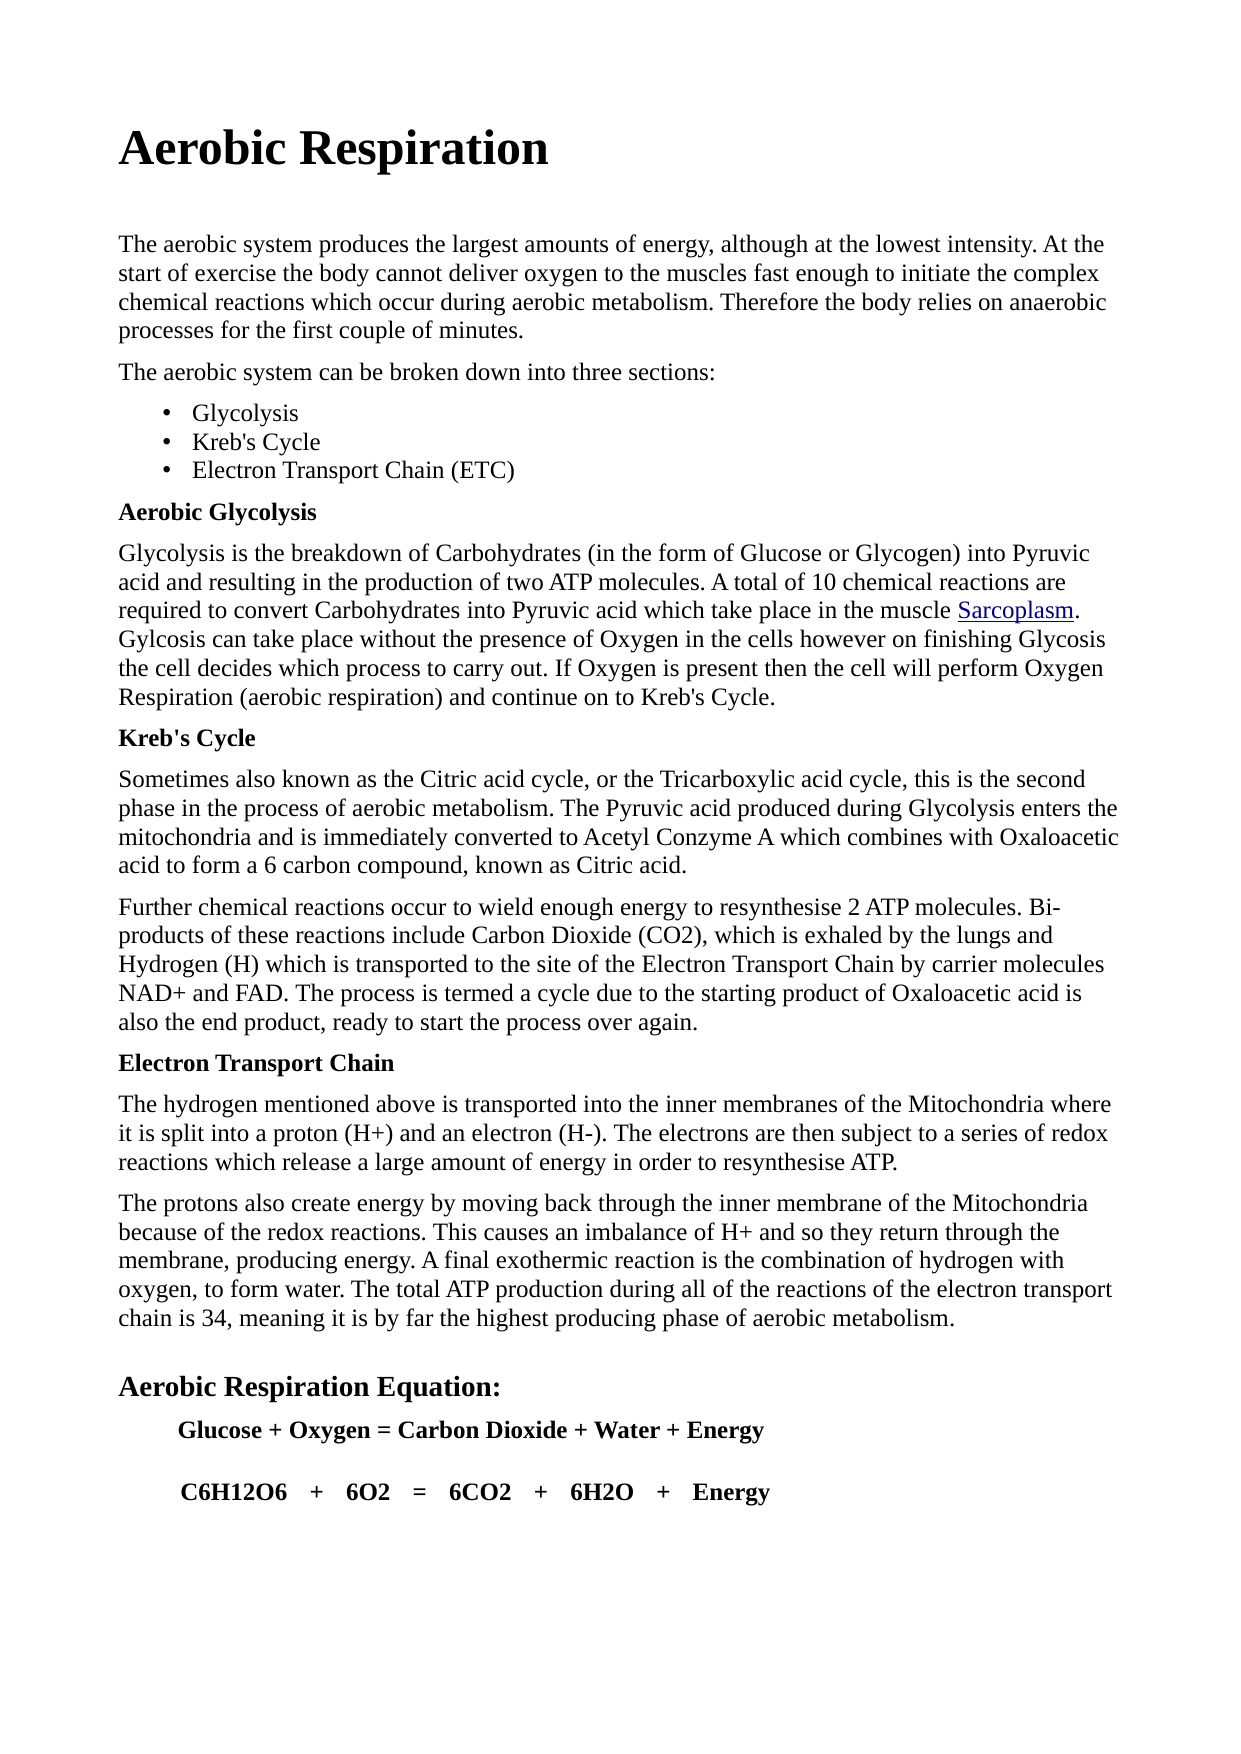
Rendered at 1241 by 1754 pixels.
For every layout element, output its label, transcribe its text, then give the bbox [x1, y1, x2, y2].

subtitle Aerobic Respiration [118, 118, 1122, 176]
text Electron Transport Chain [118, 1048, 1122, 1077]
text The aerobic system can be broken down into three sections: [118, 357, 1122, 386]
text The protons also create energy by moving back through the inner membrane of the Mitochondria because of the redox reactions. This causes an imbalance of H+ and so they return through the membrane, producing energy. A final exothermic reaction is the combination of hydrogen with oxygen, to form water. The total ATP production during all of the reactions of the electron transport chain is 34, meaning it is by far the highest producing phase of aerobic metabolism. [118, 1188, 1122, 1332]
list Electron Transport Chain (ETC) [162, 456, 1122, 484]
text The hydrogen mentioned above is transported into the inner membranes of the Mitochondria where it is split into a proton (H+) and an electron (H-). The electrons are then subject to a series of redox reactions which release a large amount of energy in order to resynthesise ATP. [118, 1089, 1122, 1176]
table_header [519, 1474, 531, 1508]
subtitle Aerobic Respiration Equation: [118, 1369, 1122, 1403]
table_header [678, 1474, 689, 1508]
text Further chemical reactions occur to wield enough energy to resynthesise 2 ATP molecules. Bi-products of these reactions include Carbon Dioxide (CO2), which is exhaled by the lungs and Hydrogen (H) which is transported to the site of the Electron Transport Chain by carrier molecules NAD+ and FAD. The process is termed a cycle due to the starting product of Oxaloacetic acid is also the end product, ready to start the process over again. [118, 892, 1122, 1036]
table_header [295, 1474, 306, 1508]
table_header 6CO2 [446, 1474, 519, 1508]
table_header = [410, 1474, 434, 1508]
table_header C6H12O6 [177, 1474, 295, 1508]
table_header + [306, 1474, 331, 1508]
text Aerobic Glycolysis [118, 497, 1122, 526]
table_header 6O2 [343, 1474, 398, 1508]
table_header [331, 1474, 343, 1508]
table_header [556, 1474, 567, 1508]
text Glycolysis is the breakdown of Carbohydrates (in the form of Glucose or Glycogen) into Pyruvic acid and resulting in the production of two ATP molecules. A total of 10 chemical reactions are required to convert Carbohydrates into Pyruvic acid which take place in the muscle Sarcoplasm. Gylcosis can take place without the presence of Oxygen in the cells however on finishing Glycosis the cell decides which process to carry out. If Oxygen is present then the cell will perform Oxygen Respiration (aerobic respiration) and continue on to Kreb's Cycle. [118, 538, 1122, 711]
text Kreb's Cycle [118, 723, 1122, 752]
text Sometimes also known as the Citric acid cycle, or the Tricarboxylic acid cycle, this is the second phase in the process of aerobic metabolism. The Pyruvic acid produced during Glycolysis enters the mitochondria and is immediately converted to Acetyl Conzyme A which combines with Oxaloacetic acid to form a 6 carbon compound, known as Citric acid. [118, 764, 1122, 879]
table_header + [531, 1474, 556, 1508]
table_header [642, 1474, 653, 1508]
table_header [398, 1474, 409, 1508]
list Glycolysis [162, 398, 1122, 427]
table_header 6H2O [567, 1474, 642, 1508]
table_header Energy [690, 1474, 781, 1508]
table_header [435, 1474, 446, 1508]
text The aerobic system produces the largest amounts of energy, although at the lowest intensity. At the start of exercise the body cannot deliver oxygen to the muscles fast enough to initiate the complex chemical reactions which occur during aerobic metabolism. Therefore the body relies on anaerobic processes for the first couple of minutes. [118, 229, 1122, 344]
table_header + [653, 1474, 678, 1508]
text Glucose + Oxygen = Carbon Dioxide + Water + Energy [177, 1415, 1063, 1444]
list Kreb's Cycle [162, 427, 1122, 456]
